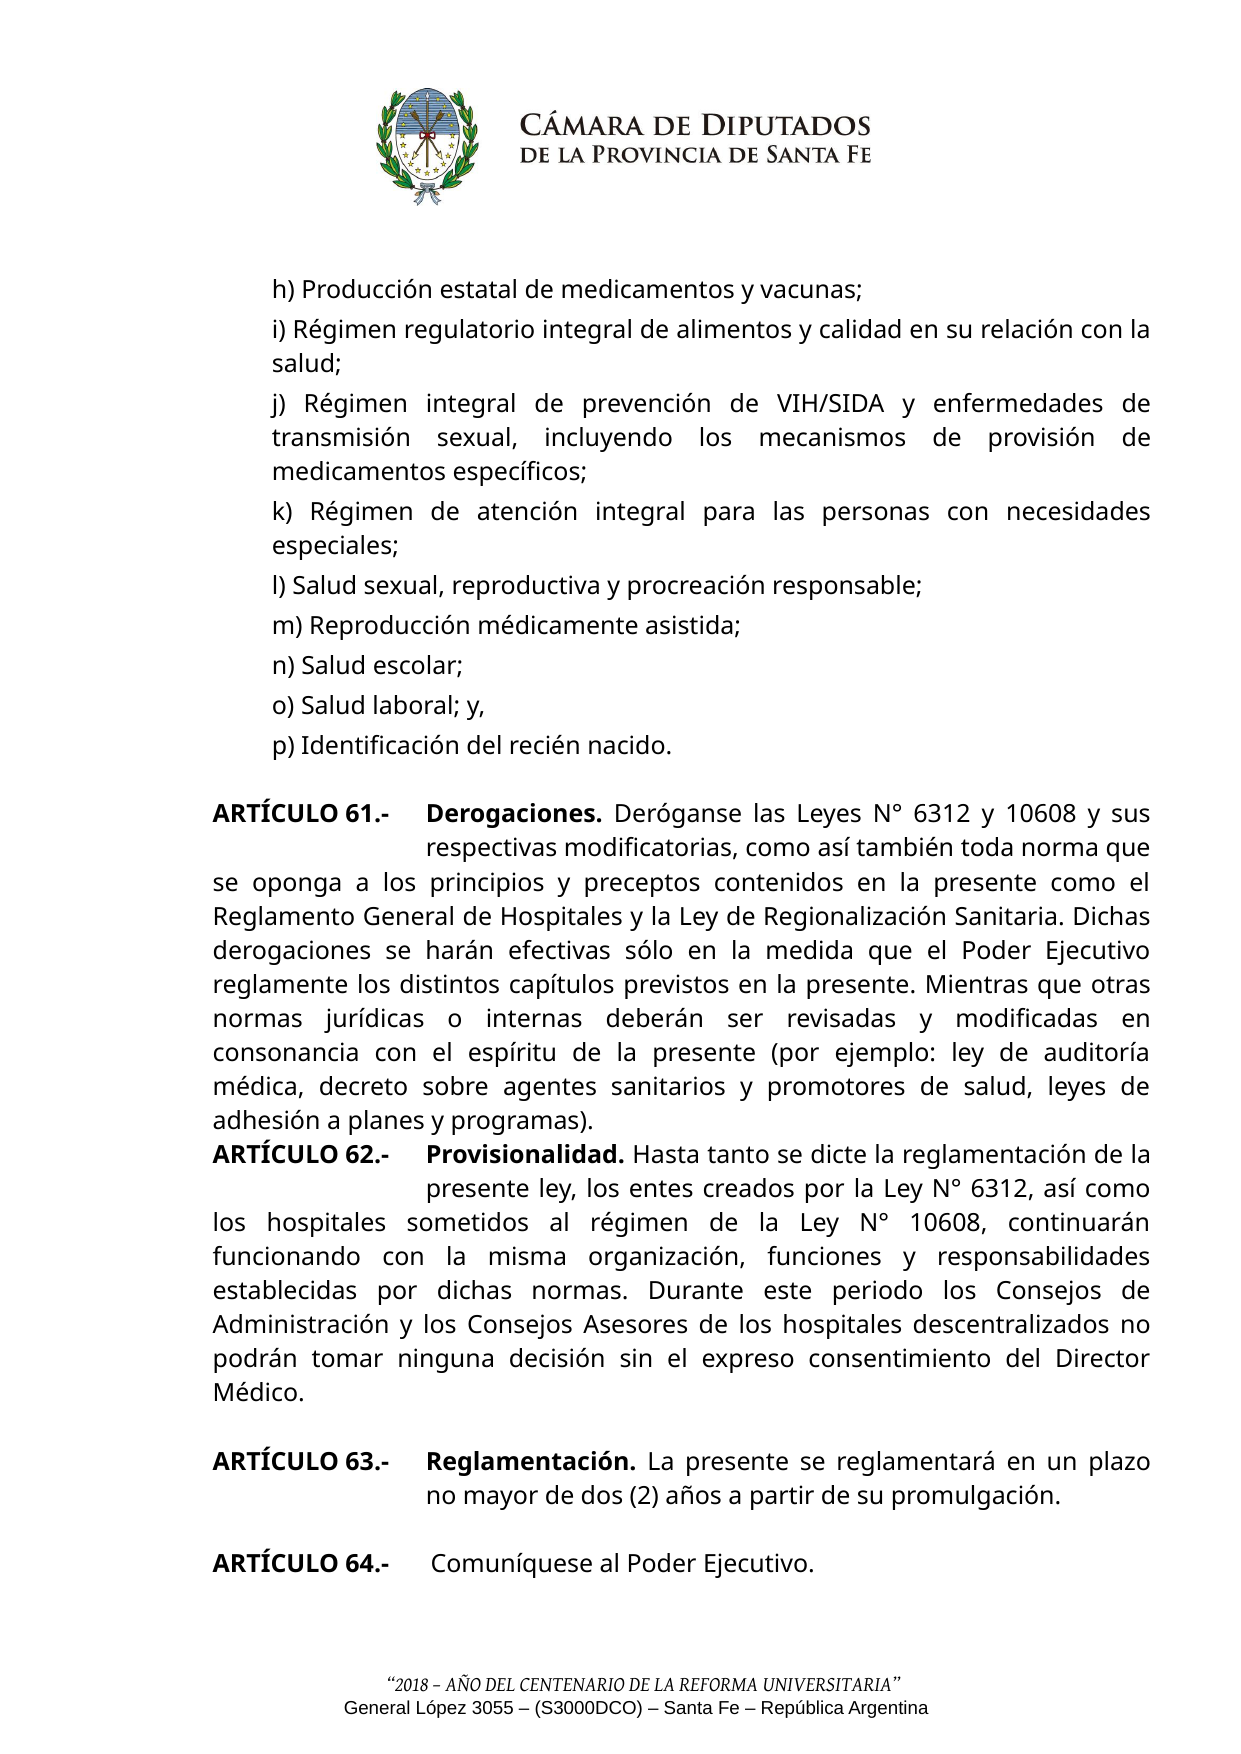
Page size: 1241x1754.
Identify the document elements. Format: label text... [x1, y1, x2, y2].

picture [376, 88, 871, 210]
text o) Salud laboral; y, [272, 688, 1152, 722]
table_header ARTÍCULO 64.- [213, 1545, 430, 1596]
text Comuníquese al Poder Ejecutivo. [430, 1545, 1152, 1579]
text m) Reproducción médicamente asistida; [272, 608, 1152, 642]
text j) Régimen integral de prevención de VIH/SIDA y enfermedades de transmisión sexual, incluyendo los mecanismos de provisión de medicamentos específicos; [272, 386, 1152, 488]
text k) Régimen de atención integral para las personas con necesidades especiales; [272, 494, 1152, 562]
text l) Salud sexual, reproductiva y procreación responsable; [272, 568, 1152, 602]
text Provisionalidad. Hasta tanto se dicte la reglamentación de la presente ley, los entes creados por la Ley N° 6312, así como los hospitales sometidos al régimen de la Ley N° 10608, continuarán funcionando con la misma organización, funciones y responsabilidades establecidas por dichas normas. Durante este periodo los Consejos de Administración y los Consejos Asesores de los hospitales descentralizados no podrán tomar ninguna decisión sin el expreso consentimiento del Director Médico. [212, 1137, 1152, 1409]
text n) Salud escolar; [272, 648, 1152, 682]
table_header ARTÍCULO 61.- [213, 796, 426, 846]
text i) Régimen regulatorio integral de alimentos y calidad en su relación con la salud; [272, 312, 1152, 380]
text p) Identificación del recién nacido. [272, 728, 1152, 762]
table_header ARTÍCULO 62.- [213, 1137, 426, 1187]
table_header ARTÍCULO 63.- [213, 1443, 426, 1493]
text Reglamentación. La presente se reglamentará en un plazo no mayor de dos (2) años a partir de su promulgación. [212, 1443, 1152, 1511]
text h) Producción estatal de medicamentos y vacunas; [272, 272, 1152, 306]
text Derogaciones. Deróganse las Leyes N° 6312 y 10608 y sus respectivas modificatorias, como así también toda norma que se oponga a los principios y preceptos contenidos en la presente como el Reglamento General de Hospitales y la Ley de Regionalización Sanitaria. Dichas derogaciones se harán efectivas sólo en la medida que el Poder Ejecutivo reglamente los distintos capítulos previstos en la presente. Mientras que otras normas jurídicas o internas deberán ser revisadas y modificadas en consonancia con el espíritu de la presente (por ejemplo: ley de auditoría médica, decreto sobre agentes sanitarios y promotores de salud, leyes de adhesión a planes y programas). [212, 796, 1152, 1137]
